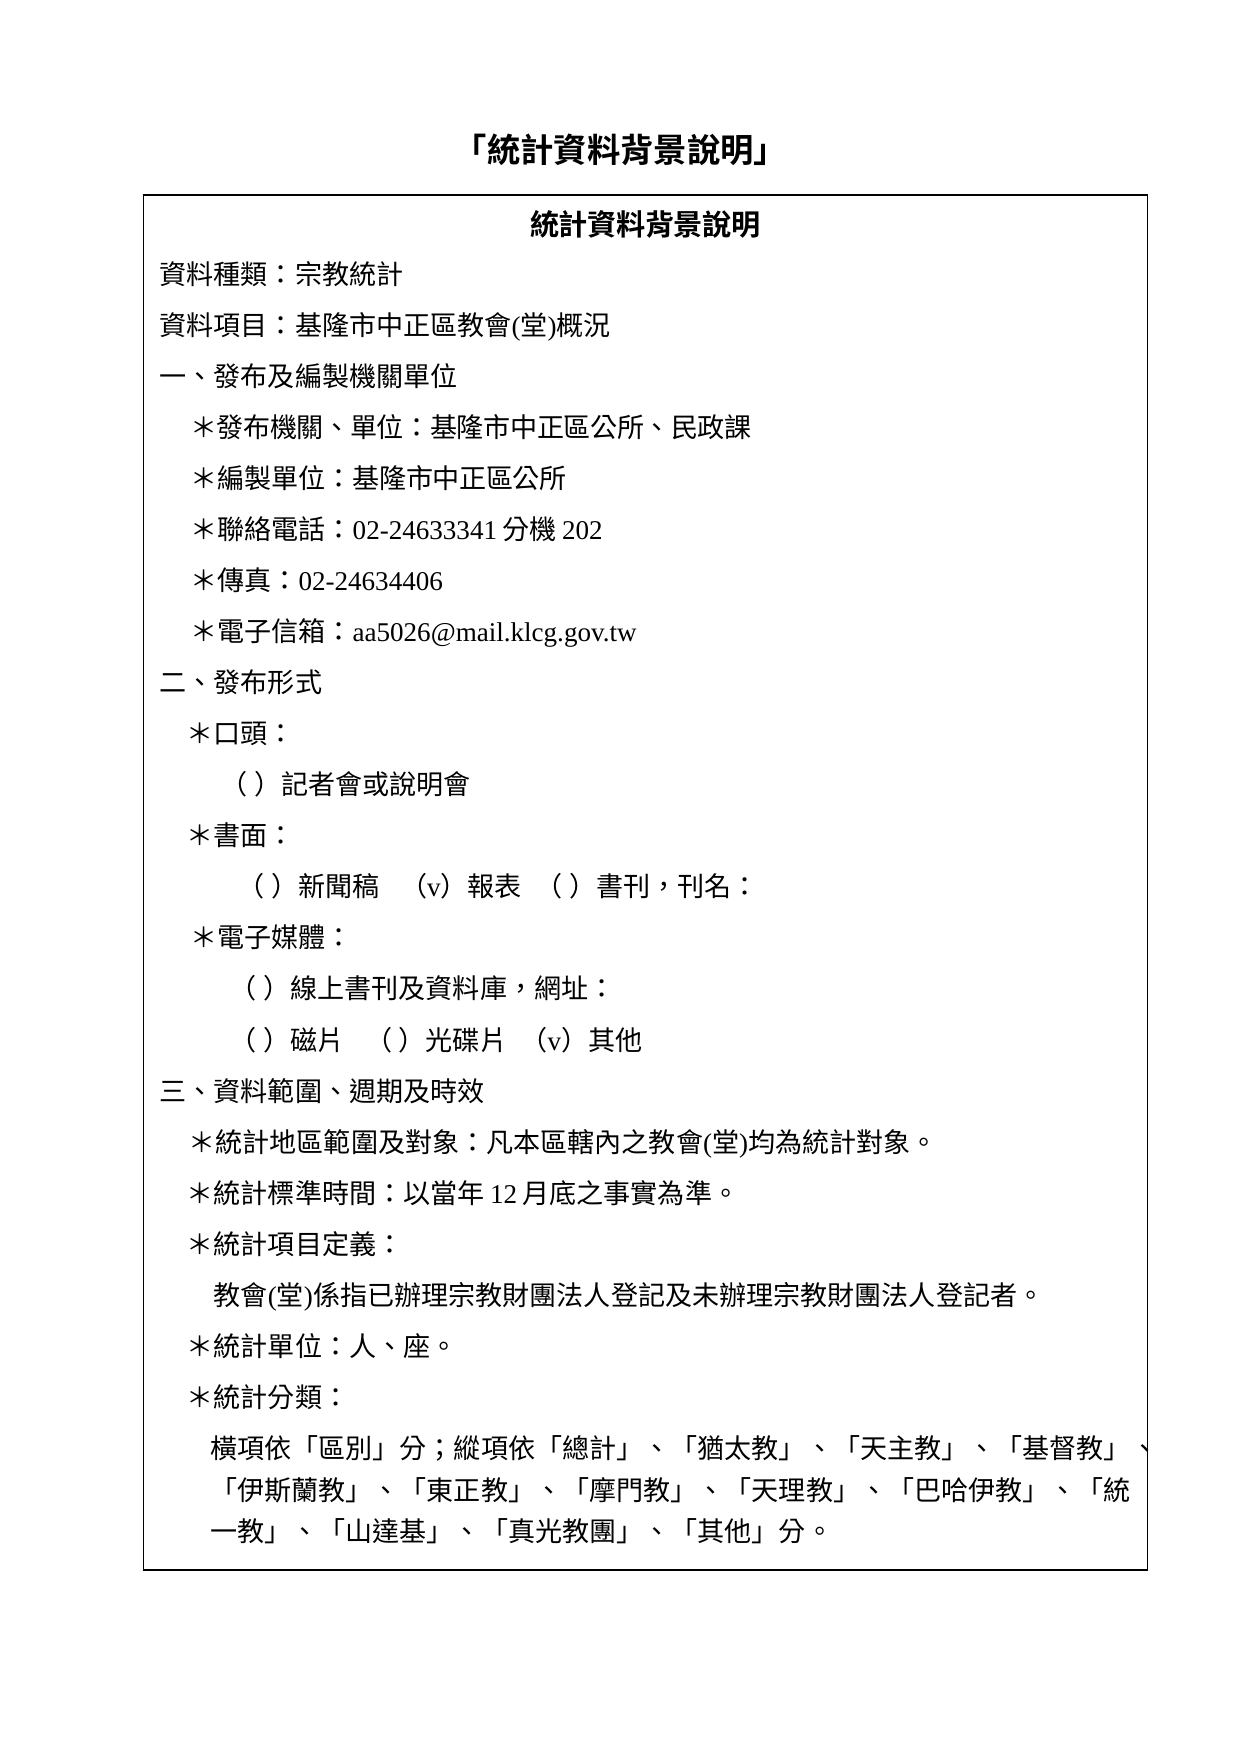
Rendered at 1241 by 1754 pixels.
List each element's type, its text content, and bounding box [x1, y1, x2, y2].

text ＊口頭： [159, 710, 1132, 752]
text ＊傳真：02-24634406 [190, 557, 1132, 599]
text ＊統計地區範圍及對象：凡本區轄內之教會(堂)均為統計對象。 [188, 1119, 1132, 1160]
text ＊編製單位：基隆市中正區公所 [190, 455, 1132, 497]
text 統計資料背景說明 [159, 210, 1132, 242]
text ＊統計標準時間：以當年12月底之事實為準。 [159, 1170, 1132, 1211]
text ＊電子信箱：aa5026@mail.klcg.gov.tw [190, 608, 1132, 650]
text 資料項目：基隆市中正區教會(堂)概況 [159, 302, 1132, 344]
text 「統計資料背景說明」 [118, 126, 1122, 172]
text ＊統計分類： [159, 1374, 1132, 1416]
text （ ）新聞稿 （v）報表 （ ）書刊，刊名： [190, 863, 1132, 905]
text 橫項依「區別」分；縱項依「總計」、「猶太教」、「天主教」、「基督教」、「伊斯蘭教」、「東正教」、「摩門教」、「天理教」、「巴哈伊教」、「統一教」、「山達基」、「真光教團」、「其他」分。 [210, 1425, 1132, 1550]
text ＊電子媒體： [190, 914, 1132, 956]
text ＊書面： [159, 812, 1132, 854]
text 教會(堂)係指已辦理宗教財團法人登記及未辦理宗教財團法人登記者。 [159, 1272, 1132, 1313]
text ＊統計單位：人、座。 [159, 1323, 1132, 1364]
text 二、發布形式 [159, 659, 1132, 701]
text （ ）線上書刊及資料庫，網址： [229, 966, 1132, 1007]
text 三、資料範圍、週期及時效 [159, 1068, 1132, 1109]
text ＊聯絡電話：02-24633341分機202 [190, 506, 1132, 548]
text （ ）記者會或說明會 [159, 761, 1132, 803]
text 一、發布及編製機關單位 [159, 353, 1132, 395]
text ＊發布機關、單位：基隆市中正區公所、民政課 [190, 404, 1132, 446]
text ＊統計項目定義： [159, 1221, 1132, 1262]
text 資料種類：宗教統計 [159, 251, 1132, 293]
text （ ）磁片 （ ）光碟片 （v）其他 [229, 1017, 1132, 1058]
